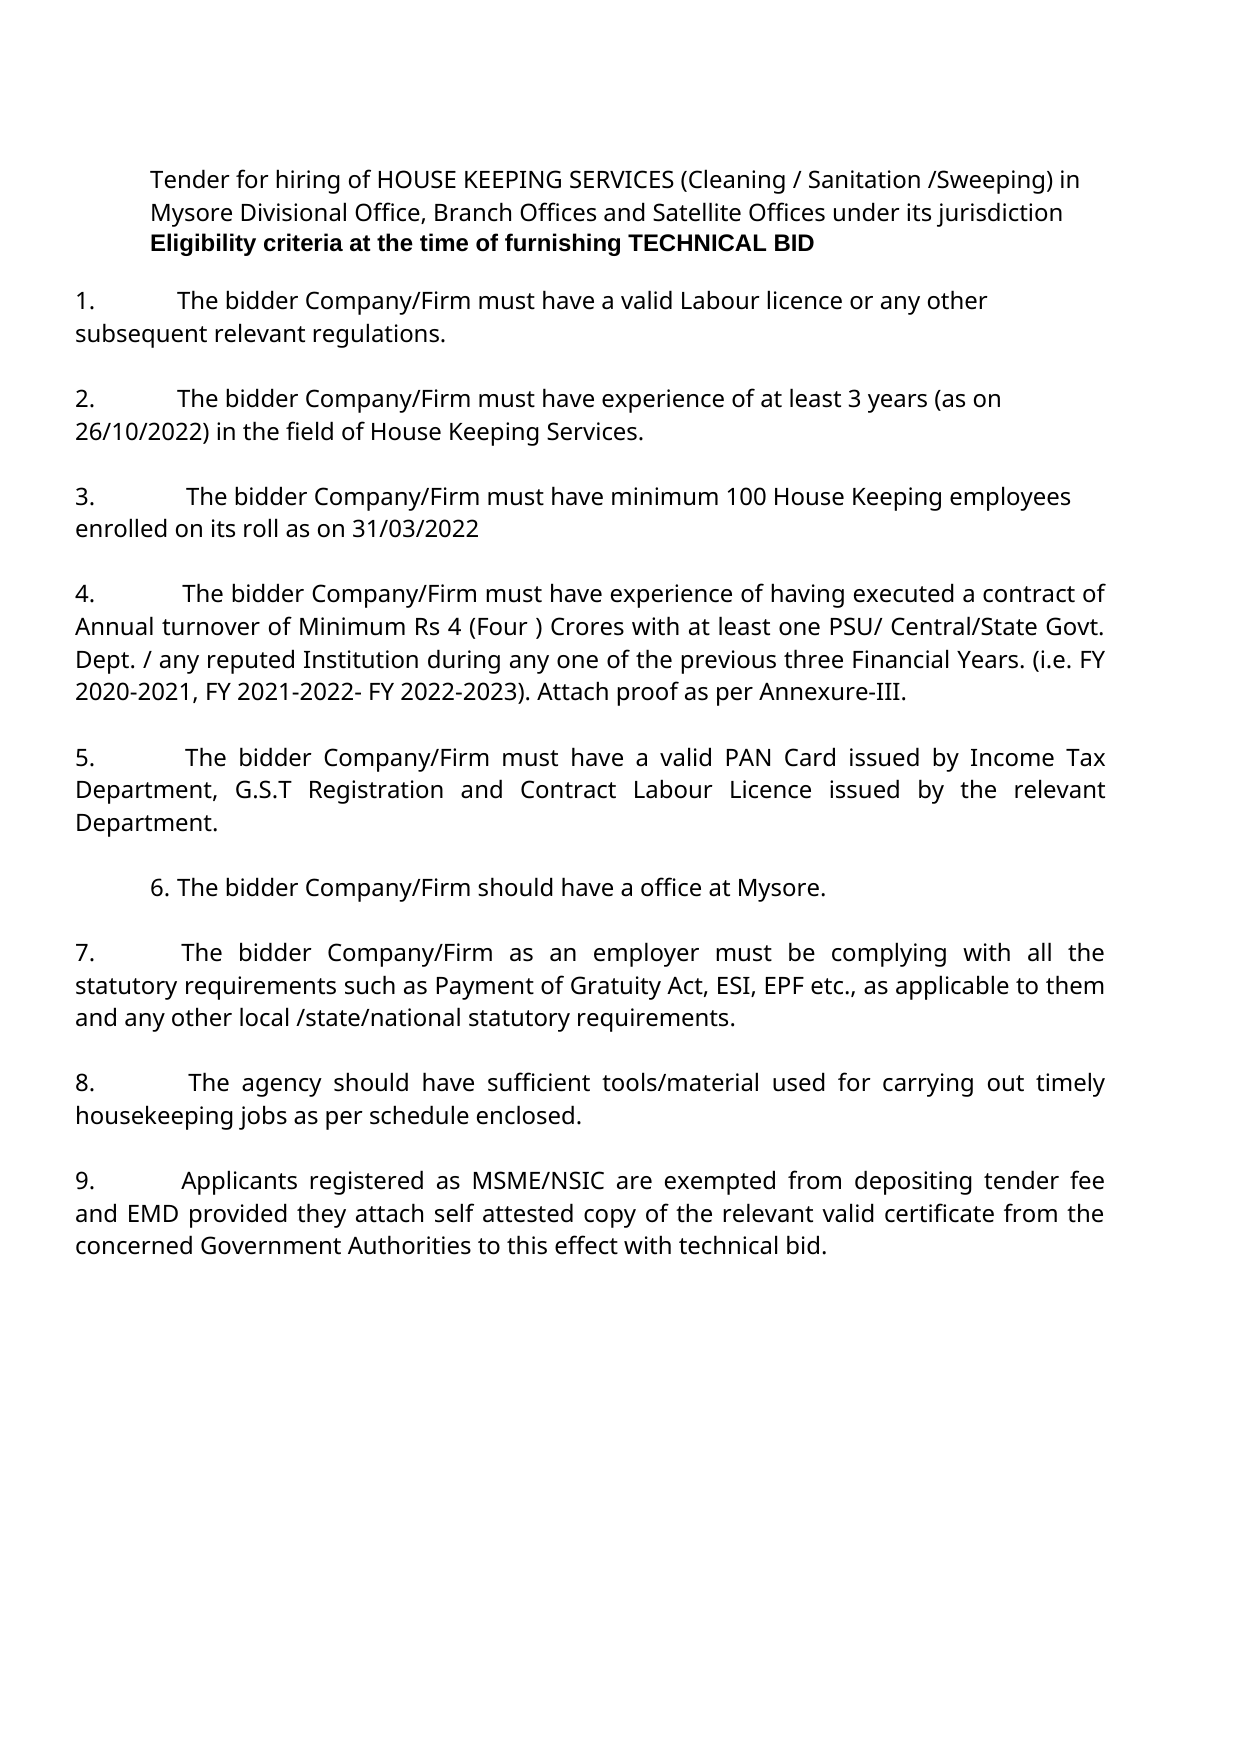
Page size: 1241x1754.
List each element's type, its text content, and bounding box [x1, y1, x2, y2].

list The bidder Company/Firm should have a office at Mysore. [150, 871, 1140, 903]
list The bidder Company/Firm must have a valid PAN Card issued by Income Tax Department, G.S.T Registration and Contract Labour Licence issued by the relevant Department. [75, 740, 1107, 838]
list The agency should have sufficient tools/material used for carrying out timely housekeeping jobs as per schedule enclosed. [75, 1066, 1106, 1131]
text Eligibility criteria at the time of furnishing TECHNICAL BID [150, 228, 1140, 256]
list The bidder Company/Firm as an employer must be complying with all the statutory requirements such as Payment of Gratuity Act, ESI, EPF etc., as applicable to them and any other local /state/national statutory requirements. [75, 936, 1107, 1034]
list The bidder Company/Firm must have experience of at least 3 years (as on 26/10/2022) in the field of House Keeping Services. [75, 382, 1100, 447]
list Applicants registered as MSME/NSIC are exempted from depositing tender fee and EMD provided they attach self attested copy of the relevant valid certificate from the concerned Government Authorities to this effect with technical bid. [75, 1164, 1107, 1262]
list The bidder Company/Firm must have experience of having executed a contract of Annual turnover of Minimum Rs 4 (Four ) Crores with at least one PSU/ Central/State Govt. Dept. / any reputed Institution during any one of the previous three Financial Years. (i.e. FY 2020-2021, FY 2021-2022- FY 2022-2023). Attach proof as per Annexure-III. [75, 577, 1107, 708]
list The bidder Company/Firm must have a valid Labour licence or any other subsequent relevant regulations. [75, 284, 1076, 349]
list The bidder Company/Firm must have minimum 100 House Keeping employees enrolled on its roll as on 31/03/2022 [75, 479, 1106, 544]
text Tender for hiring of HOUSE KEEPING SERVICES (Cleaning / Sanitation /Sweeping) in Mysore Divisional Office, Branch Offices and Satellite Offices under its jurisdiction [150, 163, 1140, 228]
